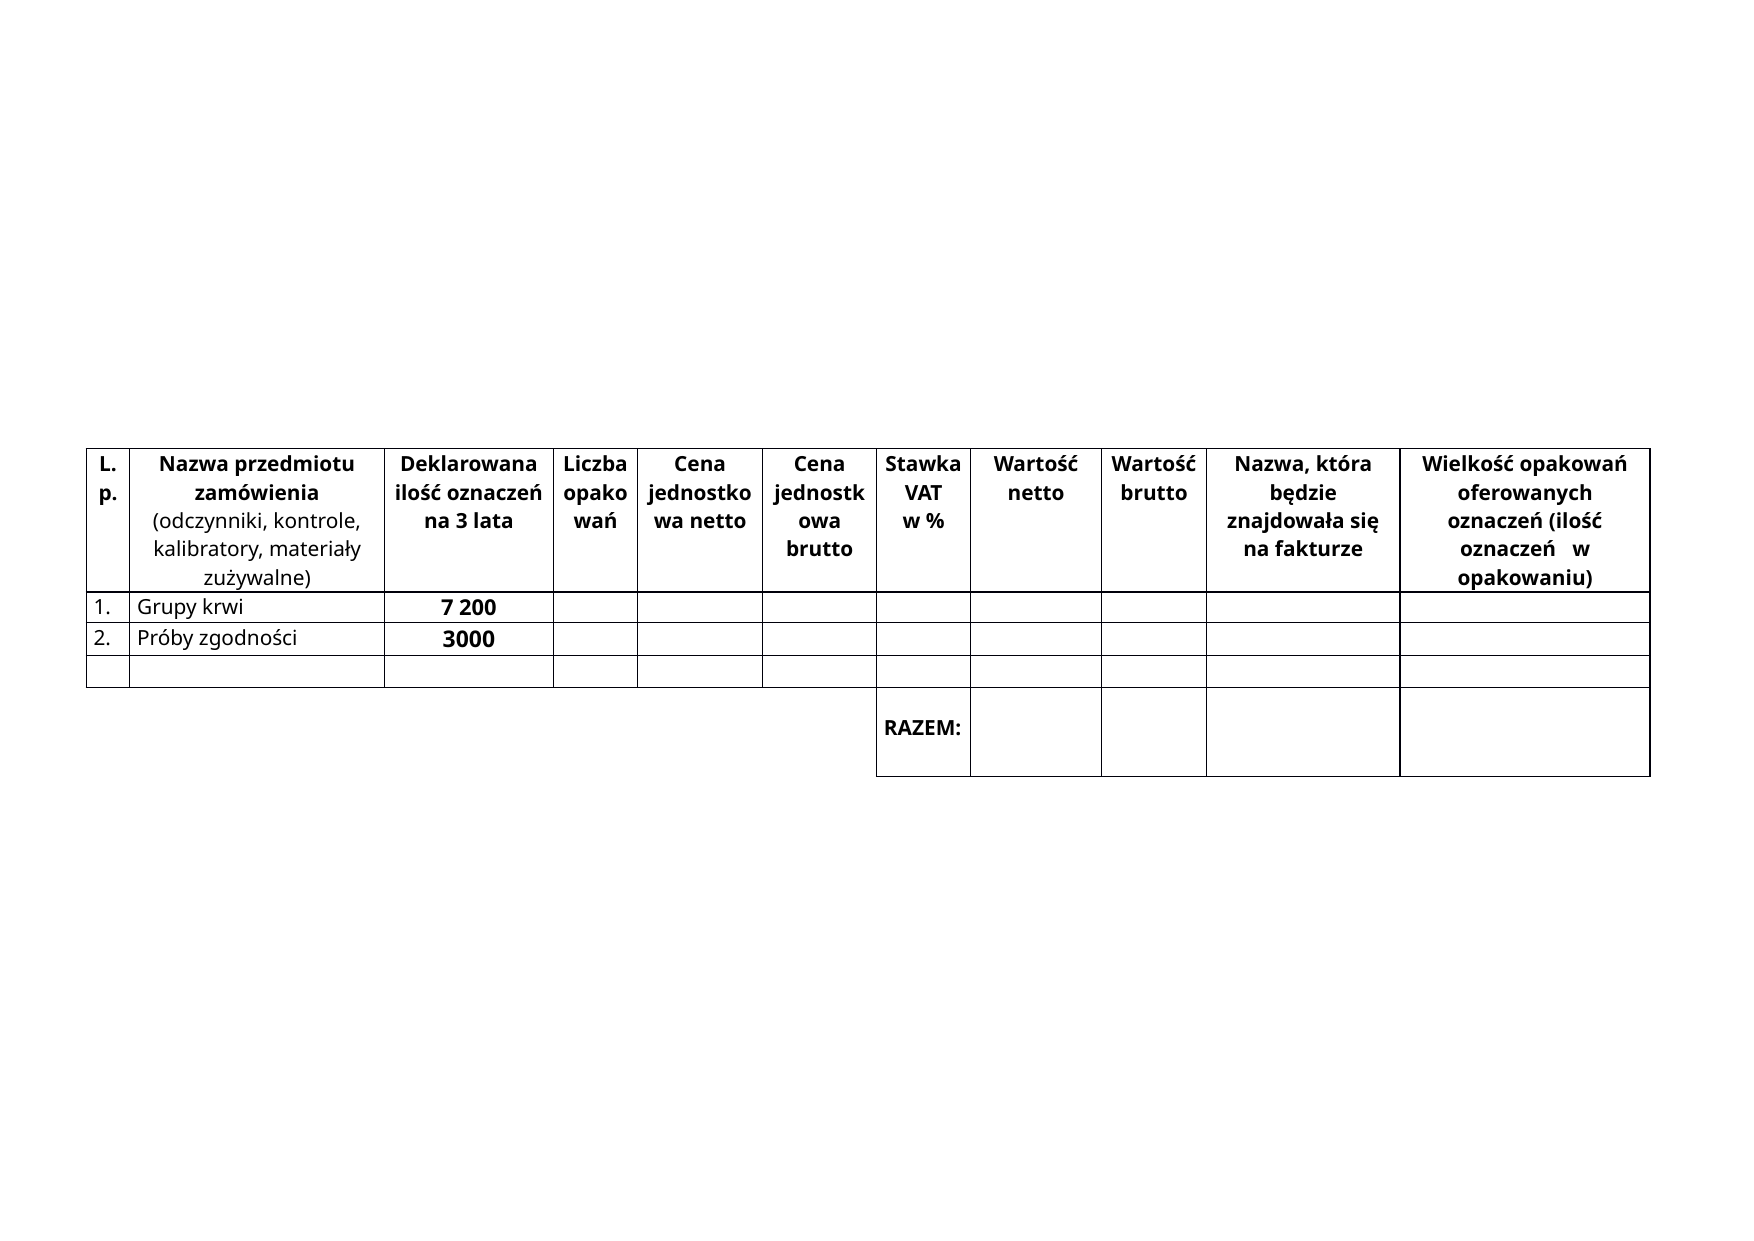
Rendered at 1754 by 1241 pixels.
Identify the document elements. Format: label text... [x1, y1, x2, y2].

table_cell [971, 593, 1101, 622]
table_cell 3000 [385, 623, 553, 654]
table_cell 1. [87, 593, 129, 622]
table_header Wartość brutto [1102, 449, 1206, 591]
table_cell [554, 656, 637, 687]
table_cell RAZEM: [877, 688, 970, 776]
table_cell [638, 593, 762, 622]
table_cell [1401, 623, 1649, 654]
table_cell [1207, 593, 1399, 622]
table_cell [971, 623, 1101, 654]
table_header Deklarowana ilość oznaczeń na 3 lata [385, 449, 553, 591]
table_header Nazwa przedmiotu zamówienia (odczynniki, kontrole, kalibratory, materiały zużywalne) [130, 449, 384, 591]
table_header Wielkość opakowań oferowanych oznaczeń (ilość oznaczeń w opakowaniu) [1401, 449, 1649, 591]
table_cell [130, 656, 384, 687]
table_cell [877, 623, 970, 654]
table_header L.p. [87, 449, 129, 591]
table_cell [1401, 593, 1649, 622]
table_cell [763, 656, 876, 687]
table_cell [763, 593, 876, 622]
table_header Cena jednostkowa netto [638, 449, 762, 591]
table_cell [877, 656, 970, 687]
table_cell [86, 688, 129, 776]
table_cell [553, 688, 637, 776]
table_cell [763, 688, 876, 776]
table_cell [638, 688, 762, 776]
table_cell [1207, 623, 1399, 654]
table_header Cena jednostkowa brutto [763, 449, 876, 591]
table_cell [1401, 688, 1649, 776]
table_cell Grupy krwi [130, 593, 384, 622]
table_cell [1102, 593, 1206, 622]
table_cell [638, 623, 762, 654]
table_cell [971, 688, 1101, 776]
table_header Wartość netto [971, 449, 1101, 591]
table_header Stawka VAT w % [877, 449, 970, 591]
table_cell [385, 656, 553, 687]
table_cell [1401, 656, 1649, 687]
table_cell [554, 623, 637, 654]
table_cell [877, 593, 970, 622]
table_cell [1207, 688, 1399, 776]
table_cell Próby zgodności [130, 623, 384, 654]
table_cell [384, 688, 553, 776]
table_cell [971, 656, 1101, 687]
table_header Nazwa, która będzie znajdowała się na fakturze [1207, 449, 1399, 591]
table_cell [638, 656, 762, 687]
table_cell [87, 656, 129, 687]
table_header Liczba opakowań [554, 449, 637, 591]
table_cell [554, 593, 637, 622]
table_cell [763, 623, 876, 654]
table_cell [1102, 656, 1206, 687]
table_cell 7 200 [385, 593, 553, 622]
table_cell [1102, 623, 1206, 654]
table_cell 2. [87, 623, 129, 654]
table_cell [1207, 656, 1399, 687]
table_cell [130, 688, 384, 776]
table_cell [1102, 688, 1206, 776]
